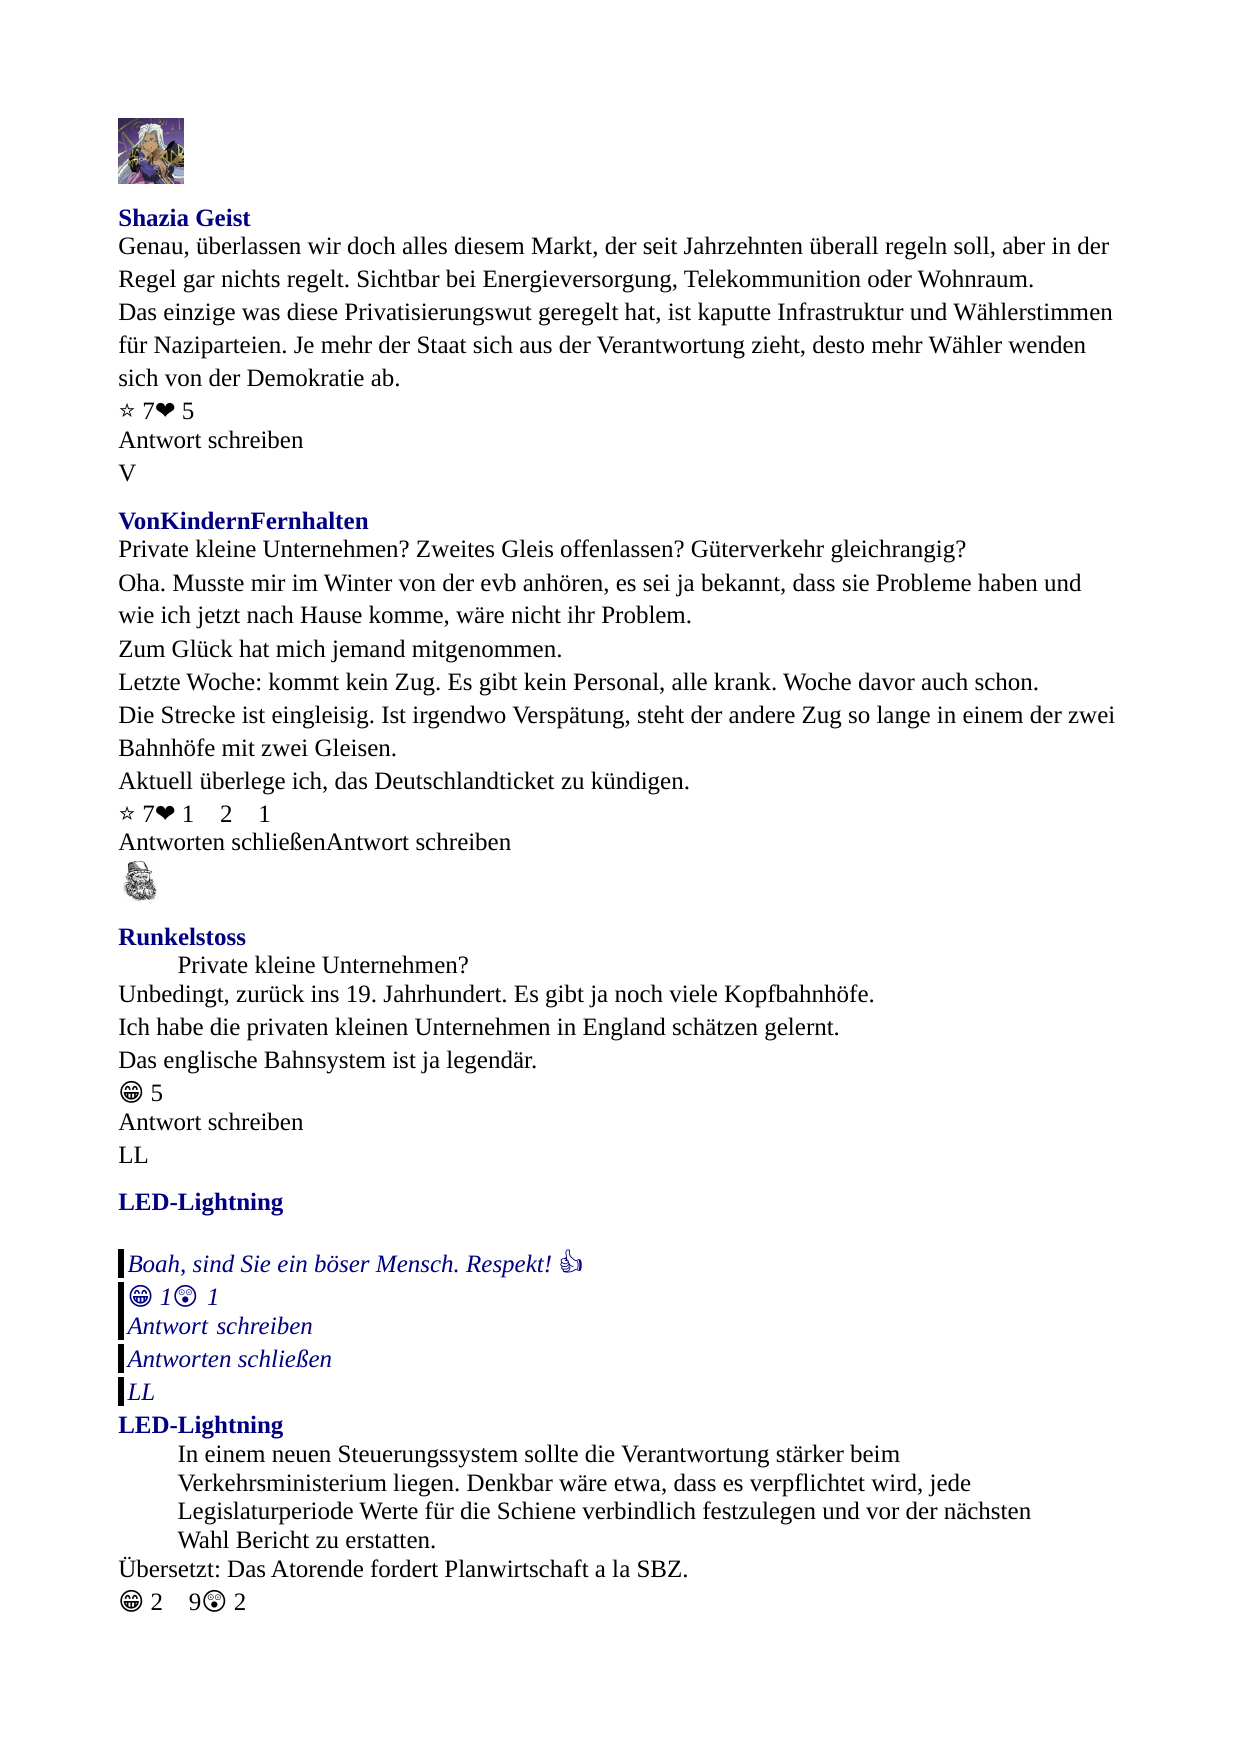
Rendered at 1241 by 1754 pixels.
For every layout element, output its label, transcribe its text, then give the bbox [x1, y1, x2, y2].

text Private kleine Unternehmen? Zweites Gleis offenlassen? Güterverkehr gleichrangig? [118, 534, 1122, 563]
text ⭐️ 7❤️ 1🙁 2🤨 1 [118, 799, 1122, 827]
text Die Strecke ist eingleisig. Ist irgendwo Verspätung, steht der andere Zug so lange in einem der zwei Bahnhöfe mit zwei Gleisen. [118, 700, 1122, 761]
subtitle LED-Lightning [118, 1187, 1122, 1216]
subtitle LED-Lightning [118, 1410, 1122, 1439]
subtitle VonKindernFernhalten [118, 506, 1122, 534]
text Oha. Musste mir im Winter von der evb anhören, es sei ja bekannt, dass sie Probleme haben und wie ich jetzt nach Hause komme, wäre nicht ihr Problem. [118, 568, 1122, 629]
text LL [124, 1377, 1122, 1406]
text Antwort schreiben [118, 1107, 1122, 1136]
text 😁 2🤨 9😲 2 [118, 1587, 1122, 1616]
text 😁 1😲 1 [124, 1282, 1122, 1311]
text Ich habe die privaten kleinen Unternehmen in England schätzen gelernt. [118, 1012, 1122, 1041]
text LL [118, 1140, 1122, 1169]
text Das englische Bahnsystem ist ja legendär. [118, 1045, 1122, 1074]
text 😁 5 [118, 1078, 1122, 1107]
text Antworten schließen [124, 1344, 1122, 1373]
text In einem neuen Steuerungssystem sollte die Verantwortung stärker beim Verkehrsministerium liegen. Denkbar wäre etwa, dass es verpflichtet wird, jede Legislaturperiode Werte für die Schiene verbindlich festzulegen und vor der nächsten Wahl Bericht zu erstatten. [177, 1439, 1063, 1554]
picture [118, 860, 161, 903]
text Aktuell überlege ich, das Deutschlandticket zu kündigen. [118, 766, 1122, 794]
text V [118, 458, 1122, 487]
picture [118, 118, 184, 184]
text Letzte Woche: kommt kein Zug. Es gibt kein Personal, alle krank. Woche davor auch schon. [118, 667, 1122, 695]
text Genau, überlassen wir doch alles diesem Markt, der seit Jahrzehnten überall regeln soll, aber in der Regel gar nichts regelt. Sichtbar bei Energieversorgung, Telekommunition oder Wohnraum. Das einzige was diese Privatisierungswut geregelt hat, ist kaputte Infrastruktur und Wählerstimmen für Naziparteien. Je mehr der Staat sich aus der Verantwortung zieht, desto mehr Wähler wenden sich von der Demokratie ab. [118, 231, 1122, 392]
subtitle Shazia Geist [118, 203, 1122, 231]
text Boah, sind Sie ein böser Mensch. Respekt! 👍🤣 [124, 1249, 1122, 1278]
text Private kleine Unternehmen? [177, 950, 1063, 979]
subtitle Runkelstoss [118, 922, 1122, 950]
text Unbedingt, zurück ins 19. Jahrhundert. Es gibt ja noch viele Kopfbahnhöfe. [118, 979, 1122, 1008]
text Übersetzt: Das Atorende fordert Planwirtschaft a la SBZ. [118, 1554, 1122, 1583]
text Antworten schließenAntwort schreiben [118, 827, 1122, 856]
text ⭐️ 7❤️ 5 [118, 396, 1122, 425]
text Zum Glück hat mich jemand mitgenommen. [118, 634, 1122, 662]
text Antwort schreiben [124, 1311, 1122, 1340]
text Antwort schreiben [118, 425, 1122, 454]
